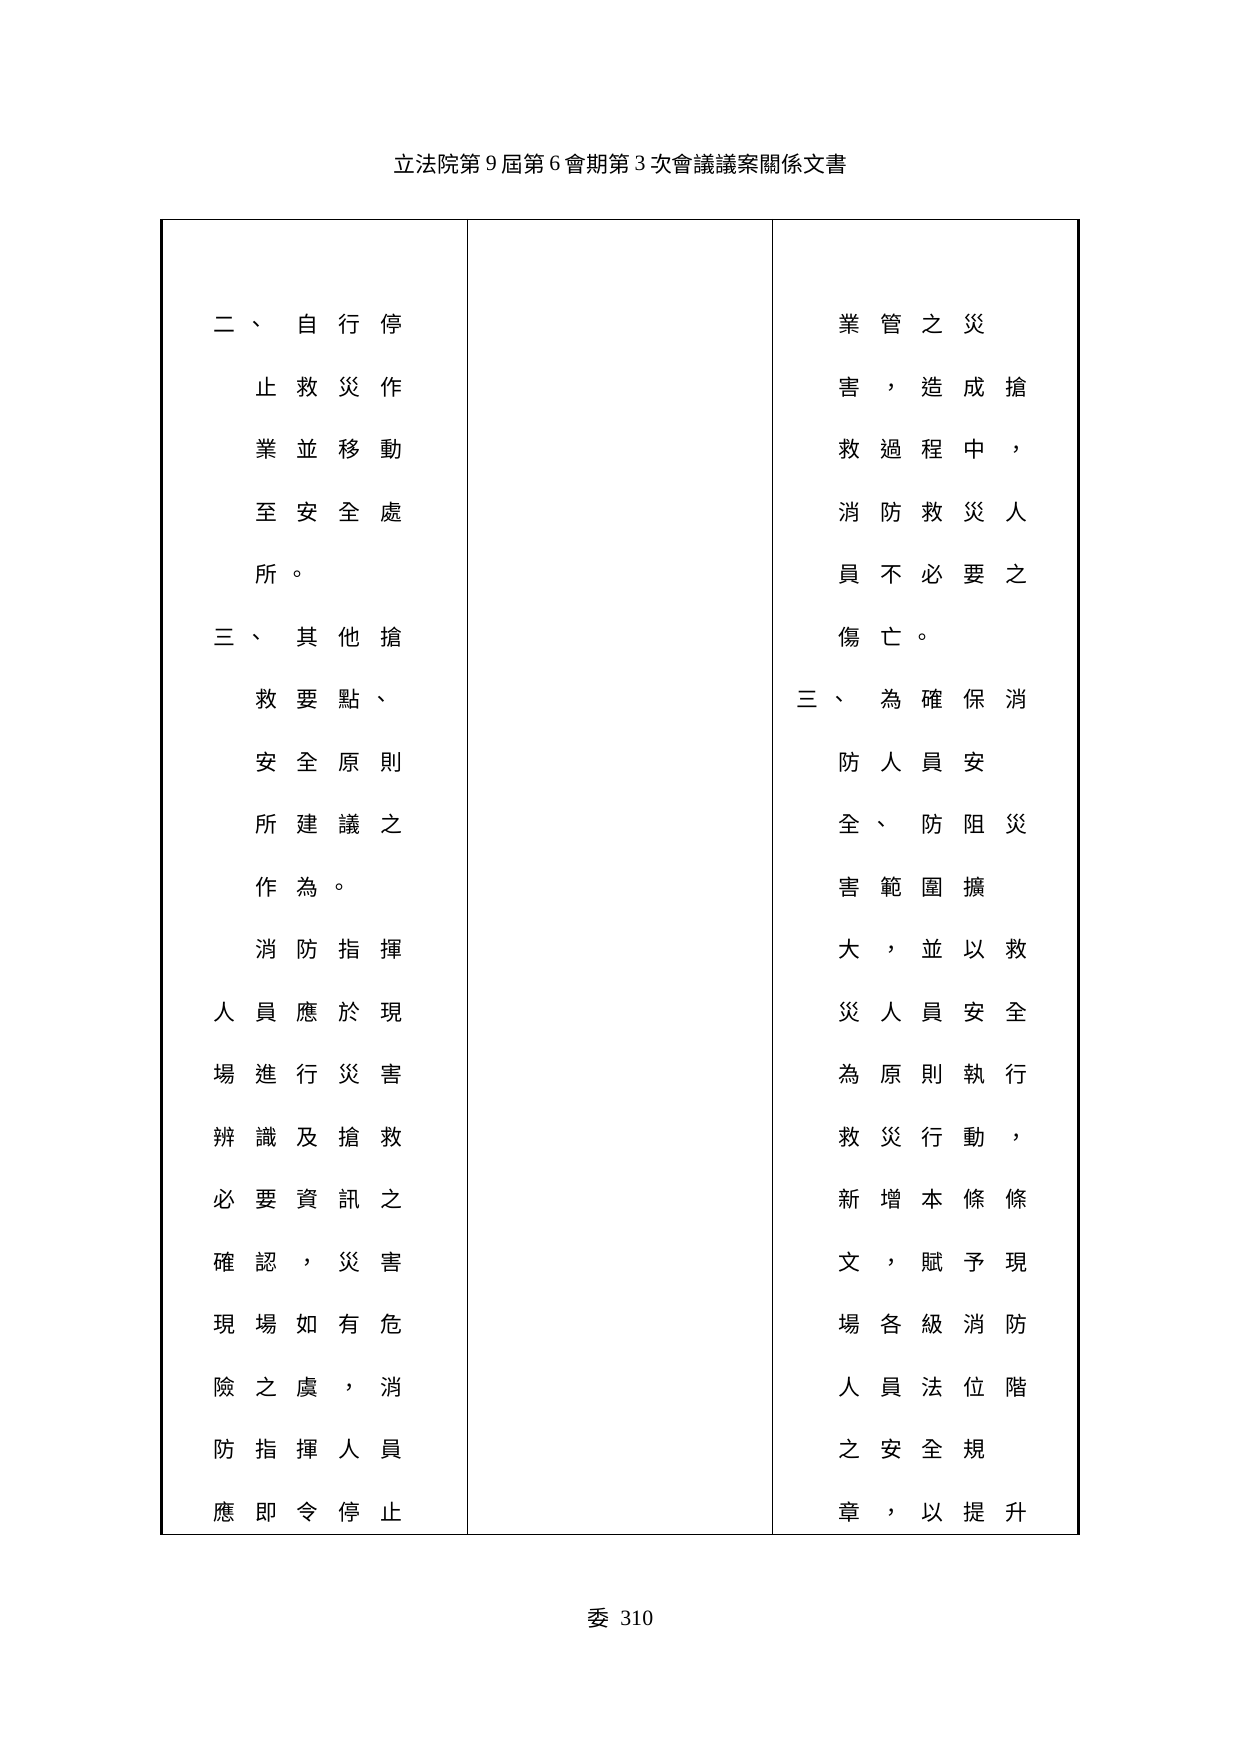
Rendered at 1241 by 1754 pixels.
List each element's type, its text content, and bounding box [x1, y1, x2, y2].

table_cell 業管之災害，造成搶救過程中，消防救災人員不必要之傷亡。 三、為確保消防人員安全、防阻災害範圍擴大，並以救災人員安全為原則執行救災行動，新增本條條文，賦予現場各級消防人員法位階之安全規章，以提升 [773, 220, 1077, 1534]
table_cell [468, 220, 772, 1534]
table_cell 二、自行停止救災作業並移動至安全處所。 三、其他搶救要點、安全原則所建議之作為。 消防指揮人員應於現場進行災害辨識及搶救必要資訊之確認，災害現場如有危險之虞，消防指揮人員應即令停止 [163, 220, 467, 1534]
